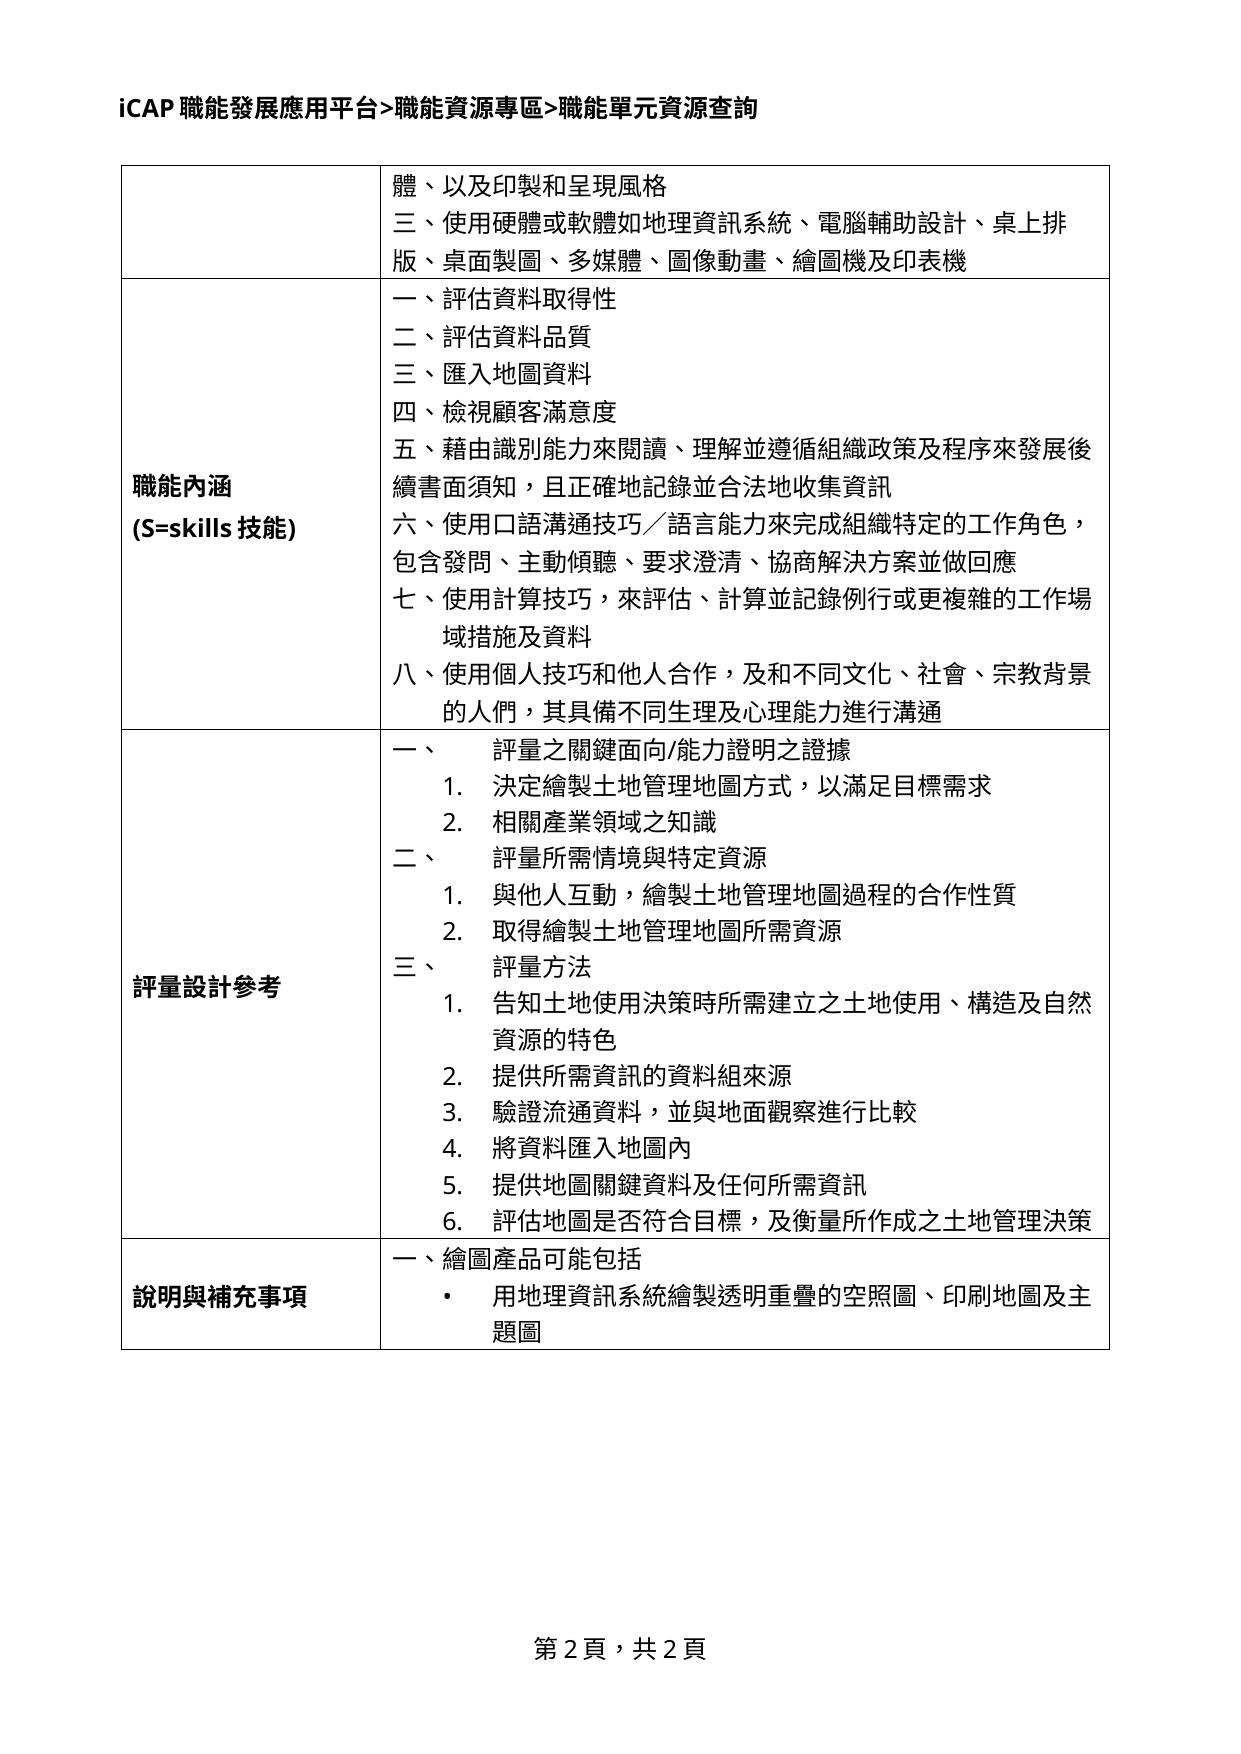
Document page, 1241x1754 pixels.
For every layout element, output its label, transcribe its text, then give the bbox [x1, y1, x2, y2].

table_cell 評估資料取得性 二、評估資料品質 三、匯入地圖資料 四、檢視顧客滿意度 五、藉由識別能力來閱讀、理解並遵循組織政策及程序來發展後續書面須知，且正確地記錄並合法地收集資訊 六、使用口語溝通技巧／語言能力來完成組織特定的工作角色，包含發問、主動傾聽、要求澄清、協商解決方案並做回應 使用計算技巧，來評估、計算並記錄例行或更複雜的工作場域措施及資料 使用個人技巧和他人合作，及和不同文化、社會、宗教背景的人們，其具備不同生理及心理能力進行溝通 [381, 279, 1109, 729]
table_cell 繪圖產品可能包括 用地理資訊系統繪製透明重疊的空照圖、印刷地圖及主題圖 [381, 1239, 1109, 1349]
table_cell 評量設計參考 [122, 730, 380, 1238]
table_cell 說明與補充事項 [122, 1239, 380, 1349]
table_cell 體、以及印製和呈現風格 三、使用硬體或軟體如地理資訊系統、電腦輔助設計、桌上排版、桌面製圖、多媒體、圖像動畫、繪圖機及印表機 [381, 166, 1109, 278]
table_cell [122, 166, 380, 278]
table_cell 職能內涵 (S=skills技能) [122, 279, 380, 729]
table_cell 評量之關鍵面向/能力證明之證據 決定繪製土地管理地圖方式，以滿足目標需求 相關產業領域之知識 評量所需情境與特定資源 與他人互動，繪製土地管理地圖過程的合作性質 取得繪製土地管理地圖所需資源 評量方法 告知土地使用決策時所需建立之土地使用、構造及自然資源的特色 提供所需資訊的資料組來源 驗證流通資料，並與地面觀察進行比較 將資料匯入地圖內 提供地圖關鍵資料及任何所需資訊 評估地圖是否符合目標，及衡量所作成之土地管理決策 [381, 730, 1109, 1238]
